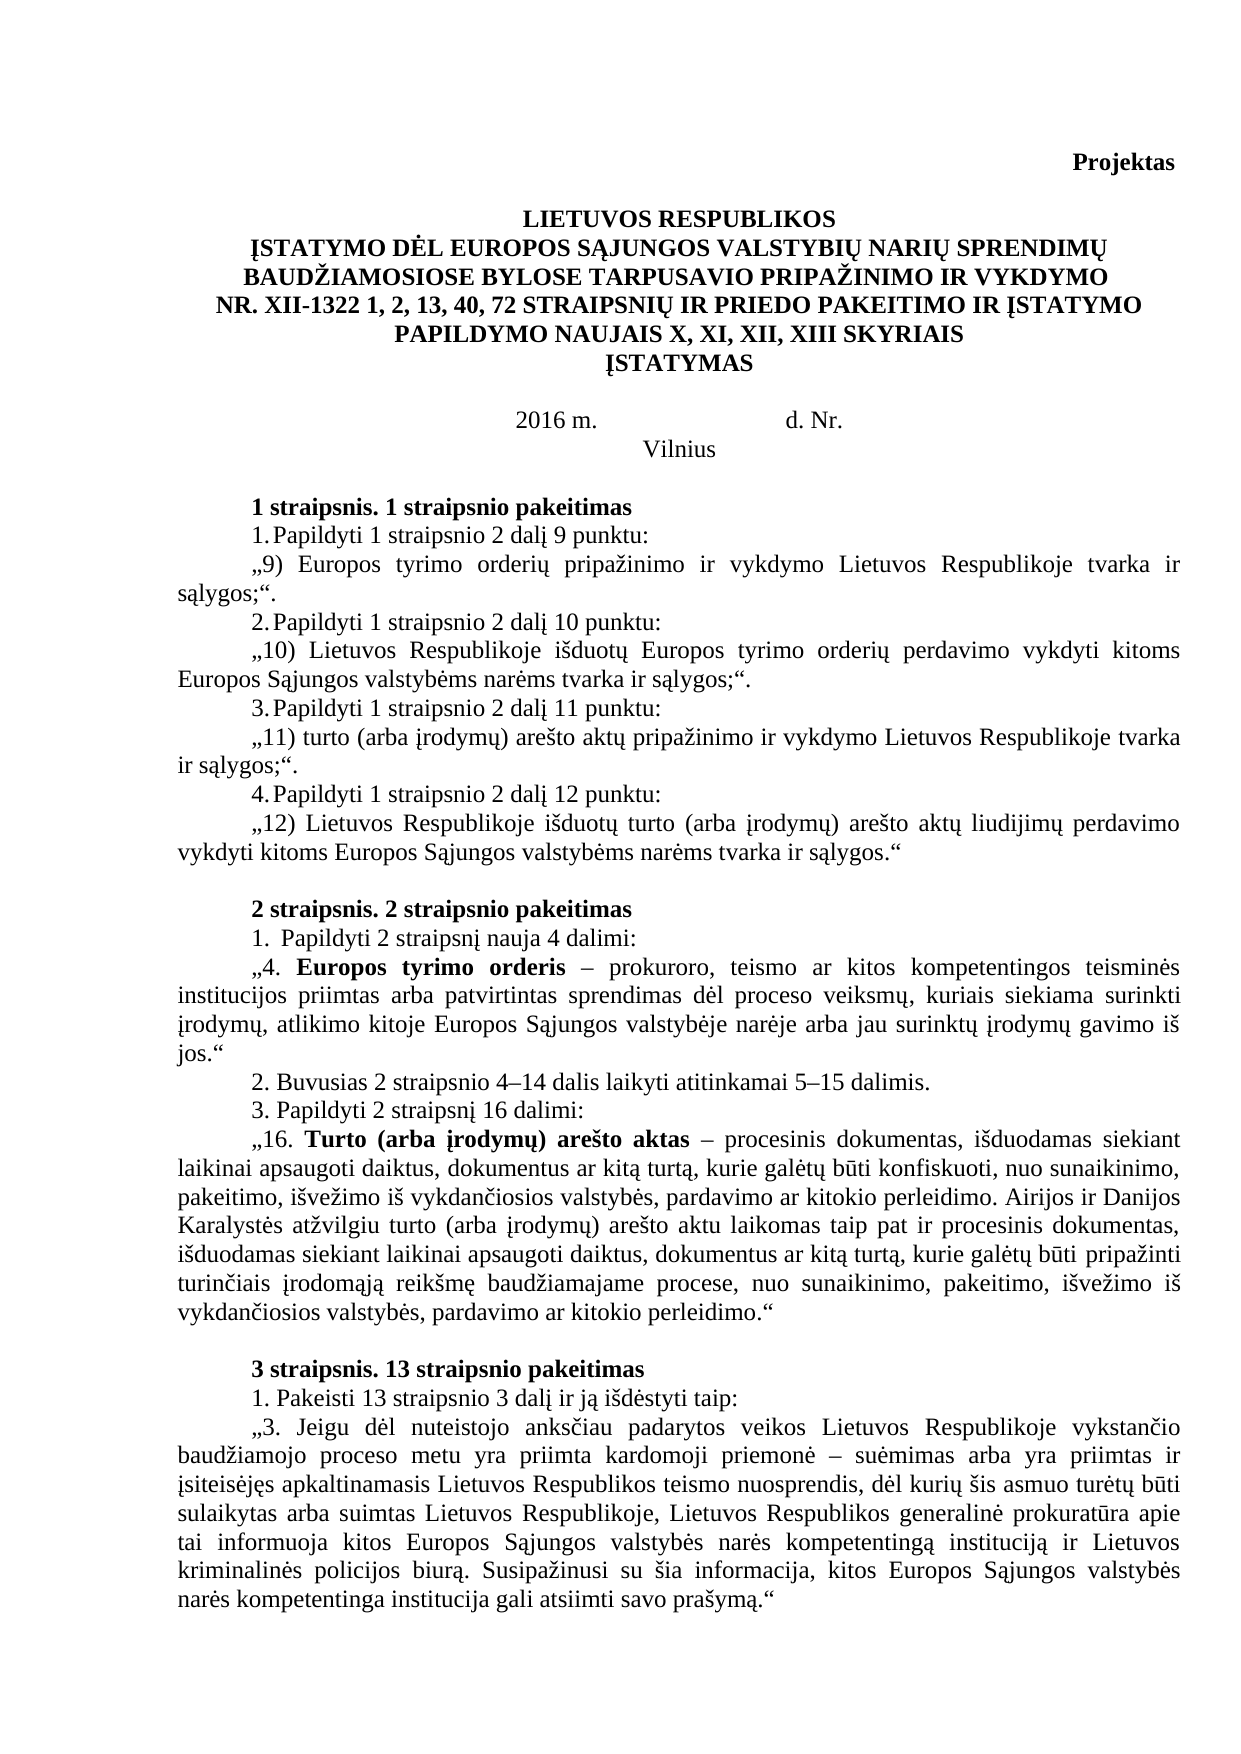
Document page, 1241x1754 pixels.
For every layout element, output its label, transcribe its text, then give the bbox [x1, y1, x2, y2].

text 2. Papildyti 1 straipsnio 2 dalį 10 punktu: [251, 607, 1181, 636]
text ĮSTATYMo Dėl europos sąjungos valstybių narių SPRENDIMŲ BAUDŽIAMOSIOSE BYLOSE TARPUSAVIO PRIPAŽINIMO IR VYKDYMO [177, 233, 1181, 291]
text „12) Lietuvos Respublikoje išduotų turto (arba įrodymų) arešto aktų liudijimų perdavimo vykdyti kitoms Europos Sąjungos valstybėms narėms tvarka ir sąlygos.“ [177, 808, 1181, 866]
text 3 straipsnis. 13 straipsnio pakeitimas [177, 1354, 1181, 1383]
text Nr. XII-1322 1, 2, 13, 40, 72 straipsnių ir priedo pakeitimo ir įstatymo papildymo naujais X, XI, XII, XIII skyriais [177, 291, 1181, 348]
text Vilnius [177, 434, 1181, 463]
text 1 straipsnis. 1 straipsnio pakeitimas [177, 492, 1181, 521]
text 1. Papildyti 2 straipsnį nauja 4 dalimi: [177, 923, 1181, 952]
text „9) Europos tyrimo orderių pripažinimo ir vykdymo Lietuvos Respublikoje tvarka ir sąlygos;“. [177, 549, 1181, 607]
text LIETUVOS RESPUBLIKOS [177, 204, 1181, 233]
text įstatymas [177, 348, 1181, 377]
text Projektas [792, 147, 1181, 176]
text „16. Turto (arba įrodymų) arešto aktas – procesinis dokumentas, išduodamas siekiant laikinai apsaugoti daiktus, dokumentus ar kitą turtą, kurie galėtų būti konfiskuoti, nuo sunaikinimo, pakeitimo, išvežimo iš vykdančiosios valstybės, pardavimo ar kitokio perleidimo. Airijos ir Danijos Karalystės atžvilgiu turto (arba įrodymų) arešto aktu laikomas taip pat ir procesinis dokumentas, išduodamas siekiant laikinai apsaugoti daiktus, dokumentus ar kitą turtą, kurie galėtų būti pripažinti turinčiais įrodomąją reikšmę baudžiamajame procese, nuo sunaikinimo, pakeitimo, išvežimo iš vykdančiosios valstybės, pardavimo ar kitokio perleidimo.“ [177, 1124, 1181, 1326]
text 2016 m. d. Nr. [177, 406, 1181, 434]
text 4. Papildyti 1 straipsnio 2 dalį 12 punktu: [251, 779, 1181, 808]
text „3. Jeigu dėl nuteistojo anksčiau padarytos veikos Lietuvos Respublikoje vykstančio baudžiamojo proceso metu yra priimta kardomoji priemonė – suėmimas arba yra priimtas ir įsiteisėjęs apkaltinamasis Lietuvos Respublikos teismo nuosprendis, dėl kurių šis asmuo turėtų būti sulaikytas arba suimtas Lietuvos Respublikoje, Lietuvos Respublikos generalinė prokuratūra apie tai informuoja kitos Europos Sąjungos valstybės narės kompetentingą instituciją ir Lietuvos kriminalinės policijos biurą. Susipažinusi su šia informacija, kitos Europos Sąjungos valstybės narės kompetentinga institucija gali atsiimti savo prašymą.“ [177, 1412, 1181, 1613]
text 2. Buvusias 2 straipsnio 4–14 dalis laikyti atitinkamai 5–15 dalimis. [177, 1067, 1181, 1096]
text „10) Lietuvos Respublikoje išduotų Europos tyrimo orderių perdavimo vykdyti kitoms Europos Sąjungos valstybėms narėms tvarka ir sąlygos;“. [177, 636, 1181, 693]
text „11) turto (arba įrodymų) arešto aktų pripažinimo ir vykdymo Lietuvos Respublikoje tvarka ir sąlygos;“. [177, 722, 1181, 779]
text 2 straipsnis. 2 straipsnio pakeitimas [177, 894, 1181, 923]
text 1. Papildyti 1 straipsnio 2 dalį 9 punktu: [251, 521, 1181, 549]
text 3. Papildyti 2 straipsnį 16 dalimi: [177, 1096, 1181, 1124]
text 3. Papildyti 1 straipsnio 2 dalį 11 punktu: [251, 693, 1181, 722]
text 1. Pakeisti 13 straipsnio 3 dalį ir ją išdėstyti taip: [177, 1383, 1181, 1412]
text „4. Europos tyrimo orderis – prokuroro, teismo ar kitos kompetentingos teisminės institucijos priimtas arba patvirtintas sprendimas dėl proceso veiksmų, kuriais siekiama surinkti įrodymų, atlikimo kitoje Europos Sąjungos valstybėje narėje arba jau surinktų įrodymų gavimo iš jos.“ [177, 952, 1181, 1067]
